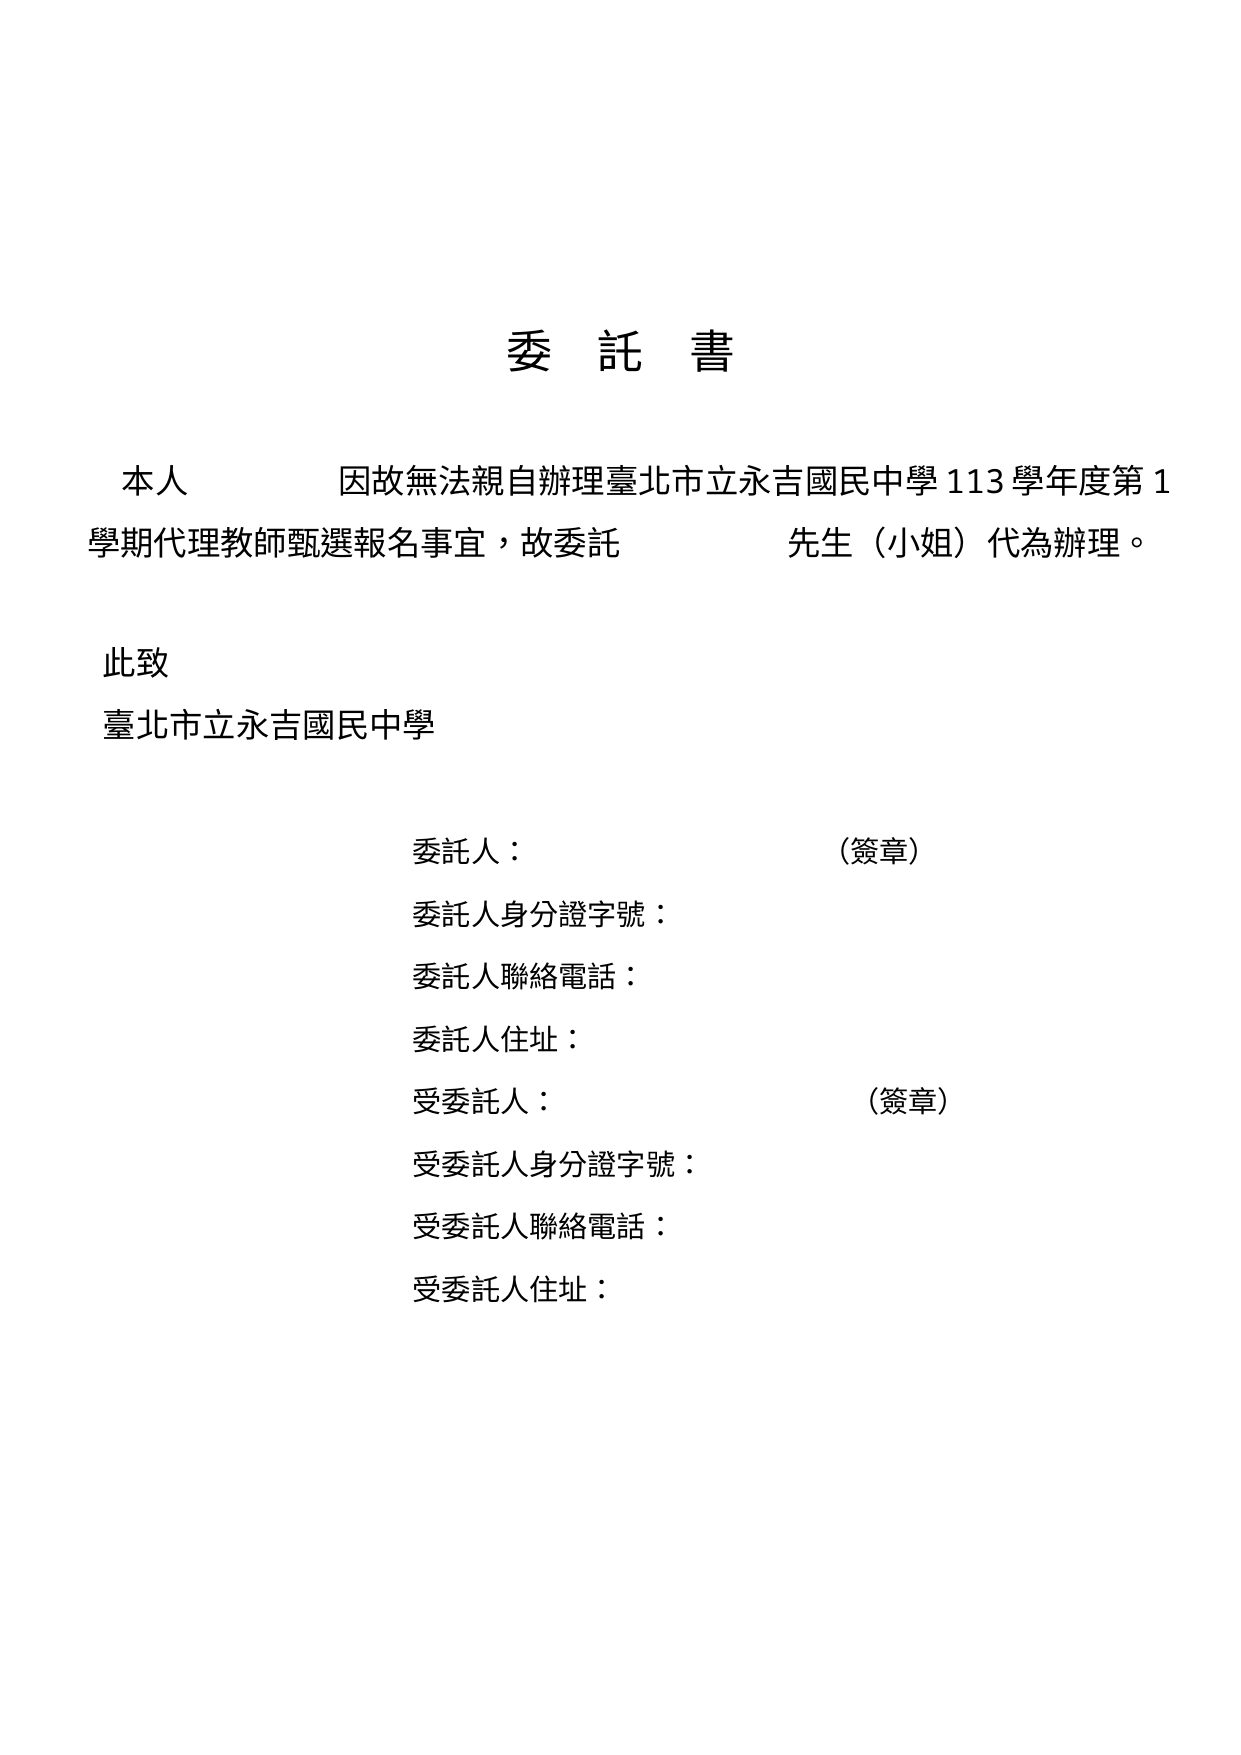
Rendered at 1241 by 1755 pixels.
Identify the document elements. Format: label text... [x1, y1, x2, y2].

text 委 託 書 本人 因故無法親自辦理臺北市立永吉國民中學113學年度第1學期代理教師甄選報名事宜，故委託 先生（小姐）代為辦理。 [62, 318, 1178, 568]
text 此致 臺北市立永吉國民中學 委託人： （簽章） 委託人身分證字號： 委託人聯絡電話： 委託人住址： 受委託人： （簽章） 受委託人身分證字號： 受委託人聯絡電話： 受委託人住址： [62, 625, 1178, 1313]
